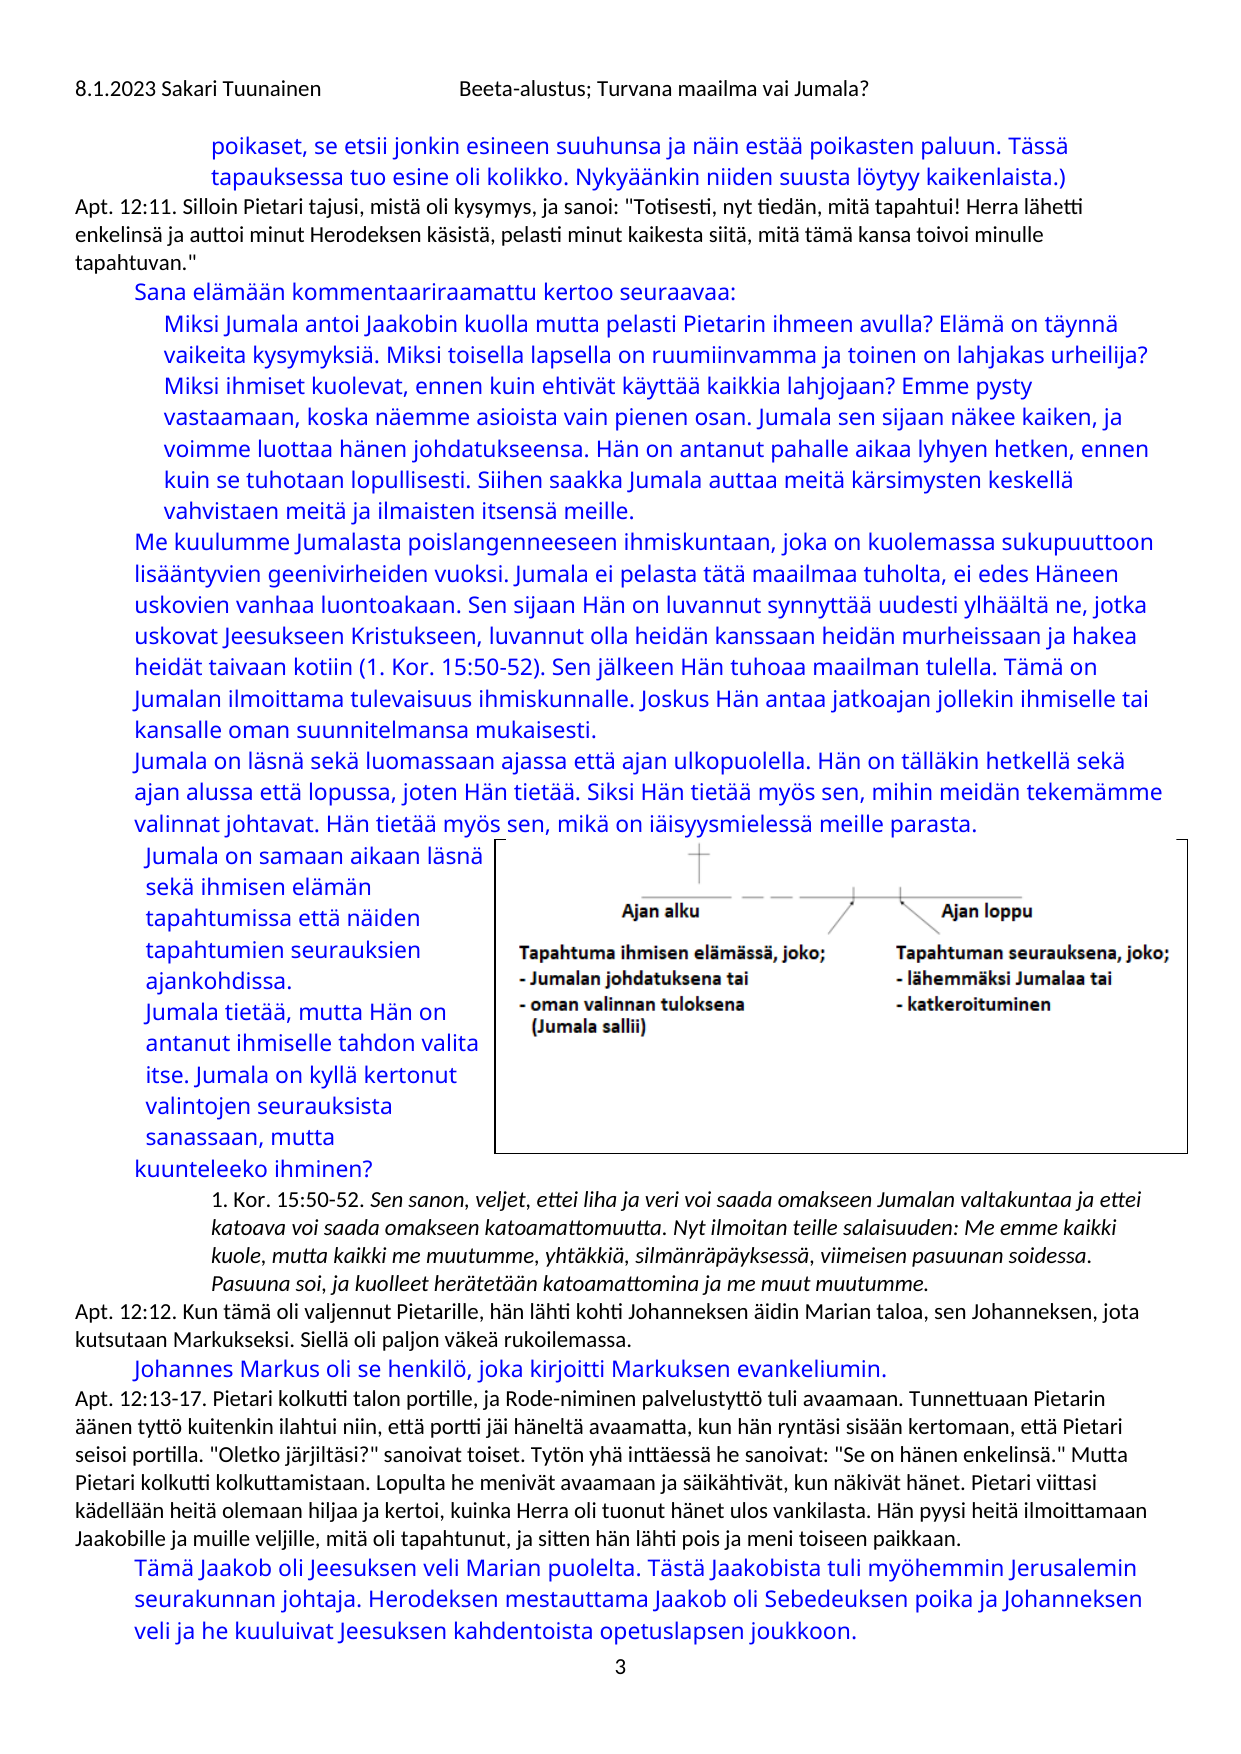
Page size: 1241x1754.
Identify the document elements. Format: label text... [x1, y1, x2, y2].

table_header Jumala on samaan aikaan läsnä sekä ihmisen elämän tapahtumissa että näiden tapahtumien seurauksien ajankohdissa. Jumala tietää, mutta Hän on antanut ihmiselle tahdon valita itse. Jumala on kyllä kertonut valintojen seurauksista sanassaan, mutta [134, 839, 494, 1152]
text 1. Kor. 15:50-52. Sen sanon, veljet, ettei liha ja veri voi saada omakseen Jumalan valtakuntaa ja ettei katoava voi saada omakseen katoamattomuutta. Nyt ilmoitan teille salaisuuden: Me emme kaikki kuole, mutta kaikki me muutumme, yhtäkkiä, silmänräpäyksessä, viimeisen pasuunan soidessa. Pasuuna soi, ja kuolleet herätetään katoamattomina ja me muut muutumme. [211, 1185, 1165, 1297]
text Jumala on läsnä sekä luomassaan ajassa että ajan ulkopuolella. Hän on tälläkin hetkellä sekä ajan alussa että lopussa, joten Hän tietää. Siksi Hän tietää myös sen, mihin meidän tekemämme valinnat johtavat. Hän tietää myös sen, mikä on iäisyysmielessä meille parasta. [134, 745, 1165, 839]
text Me kuulumme Jumalasta poislangenneeseen ihmiskuntaan, joka on kuolemassa sukupuuttoon lisääntyvien geenivirheiden vuoksi. Jumala ei pelasta tätä maailmaa tuholta, ei edes Häneen uskovien vanhaa luontoakaan. Sen sijaan Hän on luvannut synnyttää uudesti ylhäältä ne, jotka uskovat Jeesukseen Kristukseen, luvannut olla heidän kanssaan heidän murheissaan ja hakea heidät taivaan kotiin (1. Kor. 15:50-52). Sen jälkeen Hän tuhoaa maailman tulella. Tämä on Jumalan ilmoittama tulevaisuus ihmiskunnalle. Joskus Hän antaa jatkoajan jollekin ihmiselle tai kansalle oman suunnitelmansa mukaisesti. [134, 526, 1165, 745]
text Sana elämään kommentaariraamattu kertoo seuraavaa: [134, 276, 1165, 308]
text poikaset, se etsii jonkin esineen suuhunsa ja näin estää poikasten paluun. Tässä tapauksessa tuo esine oli kolikko. Nykyäänkin niiden suusta löytyy kaikenlaista.) [211, 130, 1165, 192]
table_header [496, 840, 1187, 1152]
text Tämä Jaakob oli Jeesuksen veli Marian puolelta. Tästä Jaakobista tuli myöhemmin Jerusalemin seurakunnan johtaja. Herodeksen mestauttama Jaakob oli Sebedeuksen poika ja Johanneksen veli ja he kuuluivat Jeesuksen kahdentoista opetuslapsen joukkoon. [134, 1552, 1165, 1646]
text Apt. 12:13-17. Pietari kolkutti talon portille, ja Rode-niminen palvelustyttö tuli avaamaan. Tunnettuaan Pietarin äänen tyttö kuitenkin ilahtui niin, että portti jäi häneltä avaamatta, kun hän ryntäsi sisään kertomaan, että Pietari seisoi portilla. "Oletko järjiltäsi?" sanoivat toiset. Tytön yhä inttäessä he sanoivat: "Se on hänen enkelinsä." Mutta Pietari kolkutti kolkuttamistaan. Lopulta he menivät avaamaan ja säikähtivät, kun näkivät hänet. Pietari viittasi kädellään heitä olemaan hiljaa ja kertoi, kuinka Herra oli tuonut hänet ulos vankilasta. Hän pyysi heitä ilmoittamaan Jaakobille ja muille veljille, mitä oli tapahtunut, ja sitten hän lähti pois ja meni toiseen paikkaan. [75, 1384, 1165, 1552]
text Johannes Markus oli se henkilö, joka kirjoitti Markuksen evankeliumin. [134, 1353, 1165, 1384]
text Apt. 12:11. Silloin Pietari tajusi, mistä oli kysymys, ja sanoi: "Totisesti, nyt tiedän, mitä tapahtui! Herra lähetti enkelinsä ja auttoi minut Herodeksen käsistä, pelasti minut kaikesta siitä, mitä tämä kansa toivoi minulle tapahtuvan." [75, 192, 1165, 276]
text Miksi Jumala antoi Jaakobin kuolla mutta pelasti Pietarin ihmeen avulla? Elämä on täynnä vaikeita kysymyksiä. Miksi toisella lapsella on ruumiinvamma ja toinen on lahjakas urheilija? Miksi ihmiset kuolevat, ennen kuin ehtivät käyttää kaikkia lahjojaan? Emme pysty vastaamaan, koska näemme asioista vain pienen osan. Jumala sen sijaan näkee kaiken, ja voimme luottaa hänen johdatukseensa. Hän on antanut pahalle aikaa lyhyen hetken, ennen kuin se tuhotaan lopullisesti. Siihen saakka Jumala auttaa meitä kärsimysten keskellä vahvistaen meitä ja ilmaisten itsensä meille. [164, 308, 1165, 526]
text Apt. 12:12. Kun tämä oli valjennut Pietarille, hän lähti kohti Johanneksen äidin Marian taloa, sen Johanneksen, jota kutsutaan Markukseksi. Siellä oli paljon väkeä rukoilemassa. [75, 1297, 1165, 1353]
text kuunteleeko ihminen? [134, 1153, 1165, 1185]
